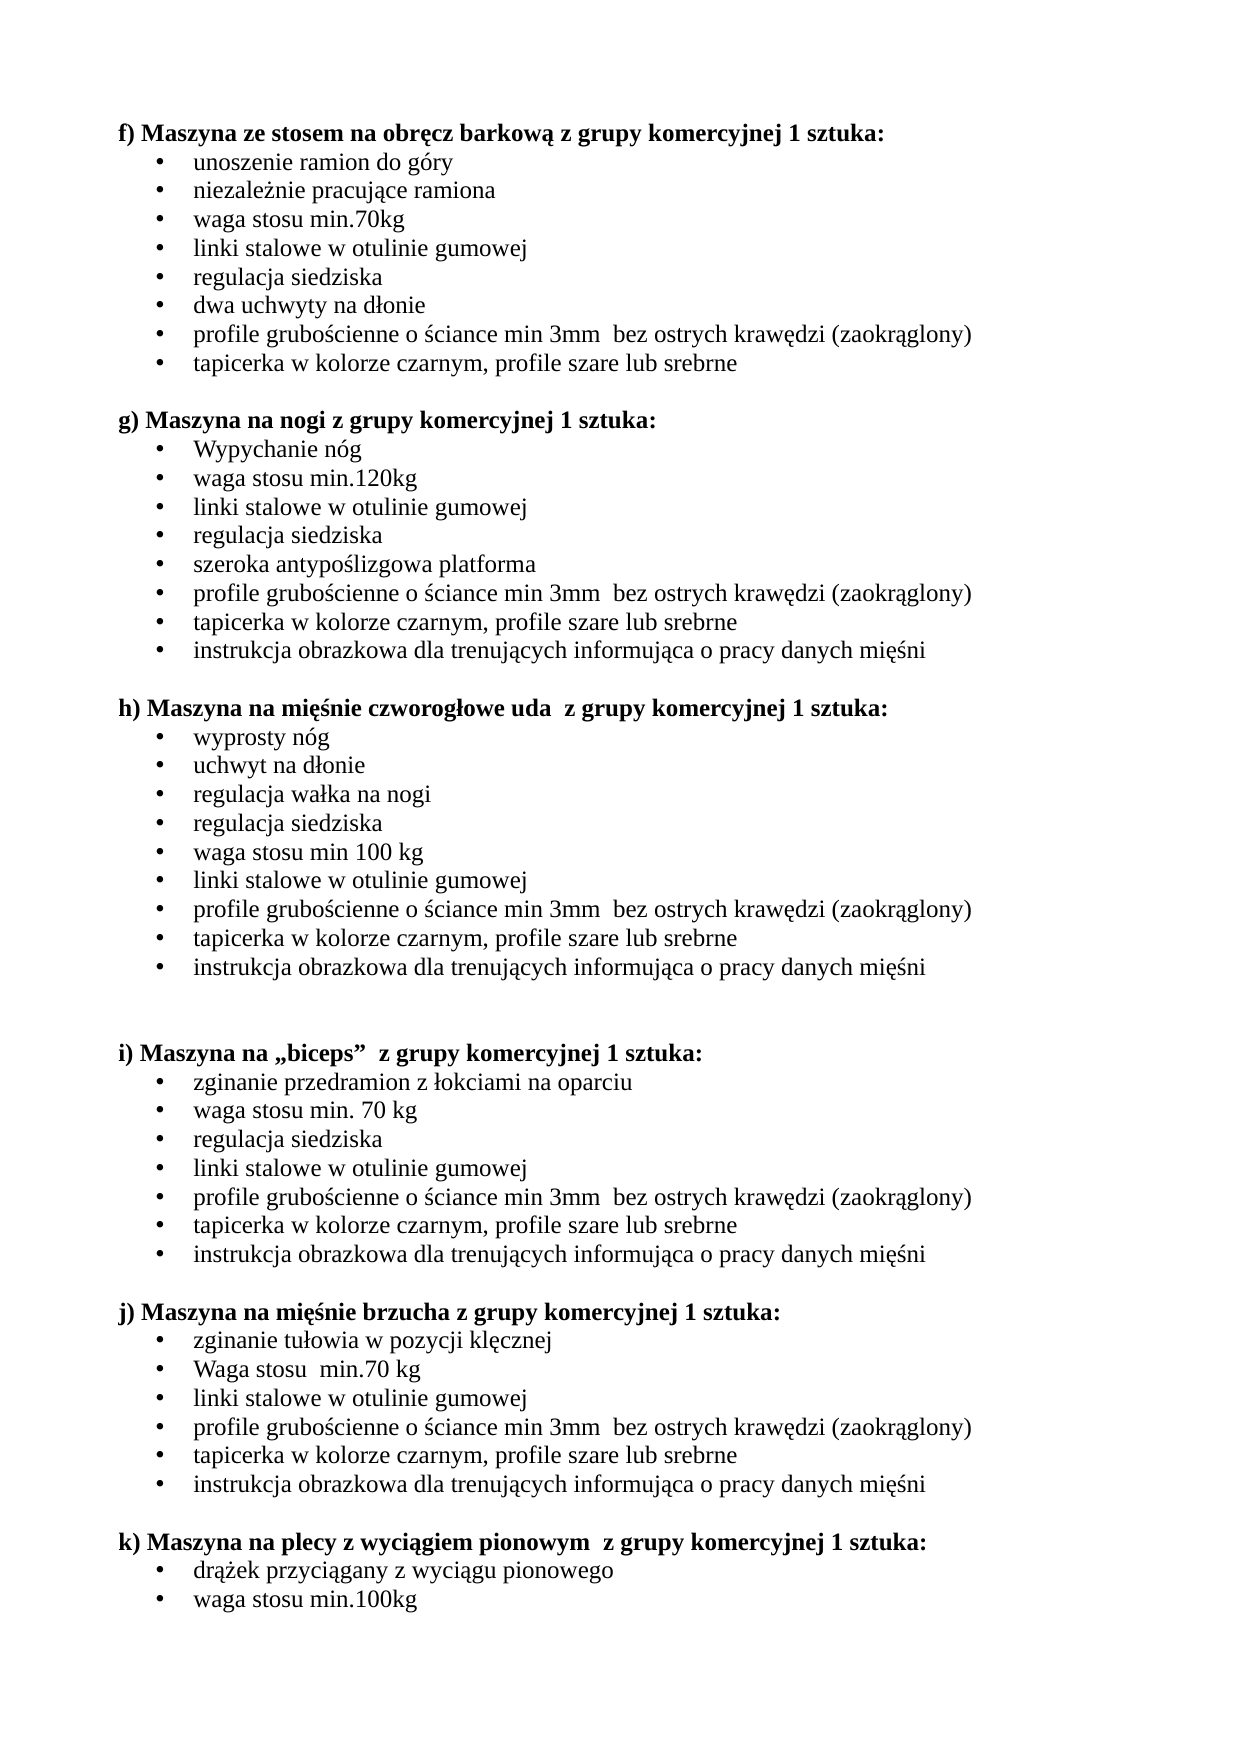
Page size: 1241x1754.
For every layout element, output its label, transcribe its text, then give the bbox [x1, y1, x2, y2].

list profile grubościenne o ściance min 3mm bez ostrych krawędzi (zaokrąglony) [156, 1412, 1122, 1441]
text k) Maszyna na plecy z wyciągiem pionowym z grupy komercyjnej 1 sztuka: [118, 1527, 1122, 1556]
list tapicerka w kolorze czarnym, profile szare lub srebrne [156, 607, 1122, 636]
list wyprosty nóg [156, 722, 1122, 751]
list regulacja siedziska [156, 262, 1122, 291]
text j) Maszyna na mięśnie brzucha z grupy komercyjnej 1 sztuka: [118, 1297, 1122, 1326]
text f) Maszyna ze stosem na obręcz barkową z grupy komercyjnej 1 sztuka: [118, 118, 1122, 147]
list instrukcja obrazkowa dla trenujących informująca o pracy danych mięśni [156, 1469, 1122, 1498]
list waga stosu min.120kg [156, 463, 1122, 492]
list regulacja siedziska [156, 1124, 1122, 1153]
list dwa uchwyty na dłonie [156, 291, 1122, 319]
list linki stalowe w otulinie gumowej [156, 1153, 1122, 1182]
list profile grubościenne o ściance min 3mm bez ostrych krawędzi (zaokrąglony) [156, 319, 1122, 348]
list tapicerka w kolorze czarnym, profile szare lub srebrne [156, 348, 1122, 377]
list linki stalowe w otulinie gumowej [156, 1383, 1122, 1412]
list profile grubościenne o ściance min 3mm bez ostrych krawędzi (zaokrąglony) [156, 1182, 1122, 1211]
list uchwyt na dłonie [156, 751, 1122, 779]
list waga stosu min.100kg [156, 1584, 1122, 1613]
list regulacja siedziska [156, 808, 1122, 837]
list szeroka antypoślizgowa platforma [156, 549, 1122, 578]
list regulacja siedziska [156, 521, 1122, 549]
text g) Maszyna na nogi z grupy komercyjnej 1 sztuka: [118, 406, 1122, 434]
list linki stalowe w otulinie gumowej [156, 492, 1122, 521]
list drążek przyciągany z wyciągu pionowego [156, 1556, 1122, 1584]
list waga stosu min.70kg [156, 204, 1122, 233]
list linki stalowe w otulinie gumowej [156, 866, 1122, 894]
list linki stalowe w otulinie gumowej [156, 233, 1122, 262]
list tapicerka w kolorze czarnym, profile szare lub srebrne [156, 923, 1122, 952]
list tapicerka w kolorze czarnym, profile szare lub srebrne [156, 1211, 1122, 1239]
list profile grubościenne o ściance min 3mm bez ostrych krawędzi (zaokrąglony) [156, 894, 1122, 923]
list zginanie tułowia w pozycji klęcznej [156, 1326, 1122, 1354]
list instrukcja obrazkowa dla trenujących informująca o pracy danych mięśni [156, 952, 1122, 981]
list Waga stosu min.70 kg [156, 1354, 1122, 1383]
list zginanie przedramion z łokciami na oparciu [156, 1067, 1122, 1096]
list unoszenie ramion do góry [156, 147, 1122, 176]
list regulacja wałka na nogi [156, 779, 1122, 808]
list profile grubościenne o ściance min 3mm bez ostrych krawędzi (zaokrąglony) [156, 578, 1122, 607]
list waga stosu min 100 kg [156, 837, 1122, 866]
list instrukcja obrazkowa dla trenujących informująca o pracy danych mięśni [156, 636, 1122, 664]
list Wypychanie nóg [156, 434, 1122, 463]
list niezależnie pracujące ramiona [156, 176, 1122, 204]
list tapicerka w kolorze czarnym, profile szare lub srebrne [156, 1441, 1122, 1469]
list instrukcja obrazkowa dla trenujących informująca o pracy danych mięśni [156, 1239, 1122, 1268]
text i) Maszyna na „biceps” z grupy komercyjnej 1 sztuka: [118, 1038, 1122, 1067]
list waga stosu min. 70 kg [156, 1096, 1122, 1124]
text h) Maszyna na mięśnie czworogłowe uda z grupy komercyjnej 1 sztuka: [118, 693, 1122, 722]
